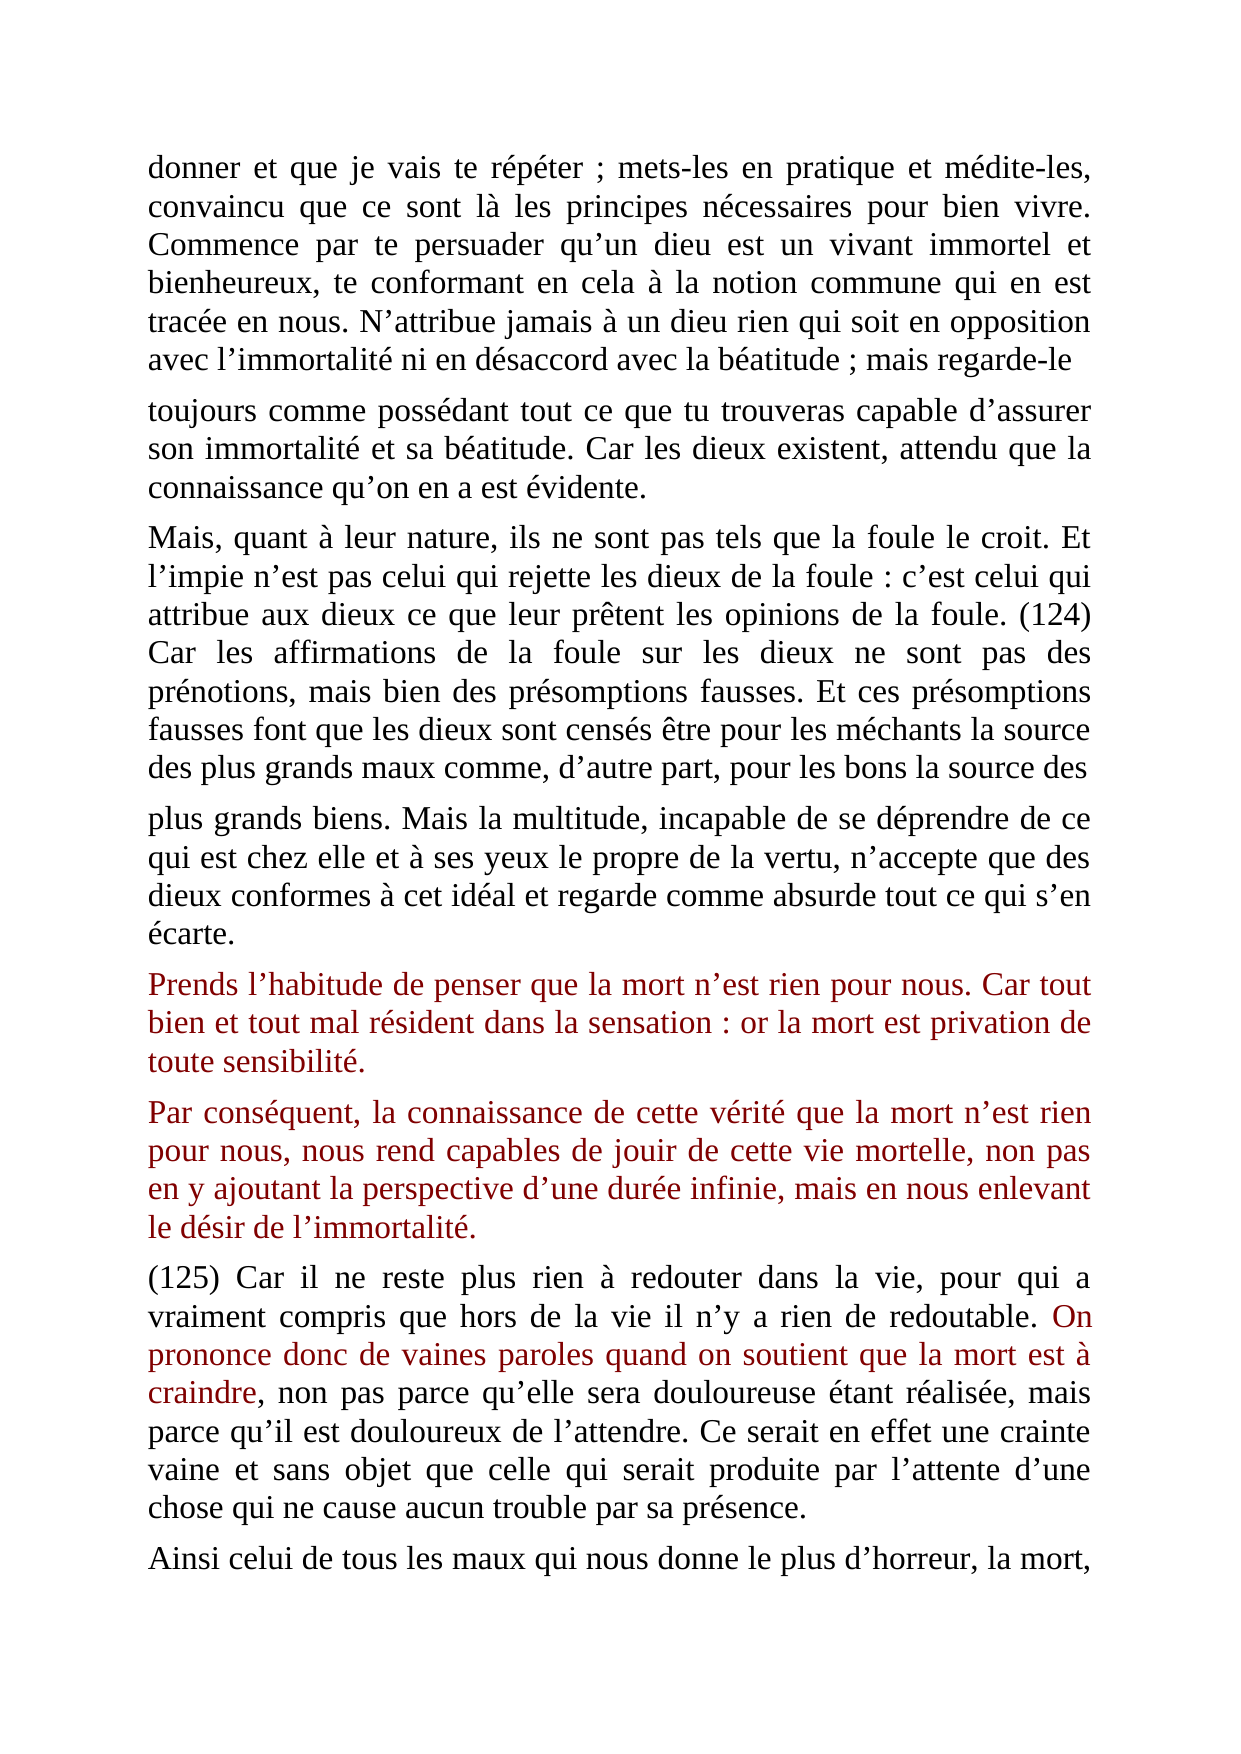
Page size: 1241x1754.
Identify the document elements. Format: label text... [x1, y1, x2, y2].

text plus grands biens. Mais la multitude, incapable de se déprendre de ce qui est chez elle et à ses yeux le propre de la vertu, n’accepte que des dieux conformes à cet idéal et regarde comme absurde tout ce qui s’en écarte. [148, 798, 1092, 952]
text (125) Car il ne reste plus rien à redouter dans la vie, pour qui a vraiment compris que hors de la vie il n’y a rien de redoutable. On prononce donc de vaines paroles quand on soutient que la mort est à craindre, non pas parce qu’elle sera douloureuse étant réalisée, mais parce qu’il est douloureux de l’attendre. Ce serait en effet une crainte vaine et sans objet que celle qui serait produite par l’attente d’une chose qui ne cause aucun trouble par sa présence. [148, 1258, 1092, 1526]
text Mais, quant à leur nature, ils ne sont pas tels que la foule le croit. Et l’impie n’est pas celui qui rejette les dieux de la foule : c’est celui qui attribue aux dieux ce que leur prêtent les opinions de la foule. (124) Car les affirmations de la foule sur les dieux ne sont pas des prénotions, mais bien des présomptions fausses. Et ces présomptions fausses font que les dieux sont censés être pour les méchants la source des plus grands maux comme, d’autre part, pour les bons la source des [148, 518, 1092, 786]
text Prends l’habitude de penser que la mort n’est rien pour nous. Car tout bien et tout mal résident dans la sensation : or la mort est privation de toute sensibilité. [148, 964, 1092, 1079]
text toujours comme possédant tout ce que tu trouveras capable d’assurer son immortalité et sa béatitude. Car les dieux existent, attendu que la connaissance qu’on en a est évidente. [148, 390, 1092, 505]
text Par conséquent, la connaissance de cette vérité que la mort n’est rien pour nous, nous rend capables de jouir de cette vie mortelle, non pas en y ajoutant la perspective d’une durée infinie, mais en nous enlevant le désir de l’immortalité. [148, 1092, 1092, 1245]
text donner et que je vais te répéter ; mets-les en pratique et médite-les, convaincu que ce sont là les principes nécessaires pour bien vivre. Commence par te persuader qu’un dieu est un vivant immortel et bienheureux, te conformant en cela à la notion commune qui en est tracée en nous. N’attribue jamais à un dieu rien qui soit en opposition avec l’immortalité ni en désaccord avec la béatitude ; mais regarde-le [148, 148, 1092, 378]
text Ainsi celui de tous les maux qui nous donne le plus d’horreur, la mort, [148, 1538, 1092, 1577]
